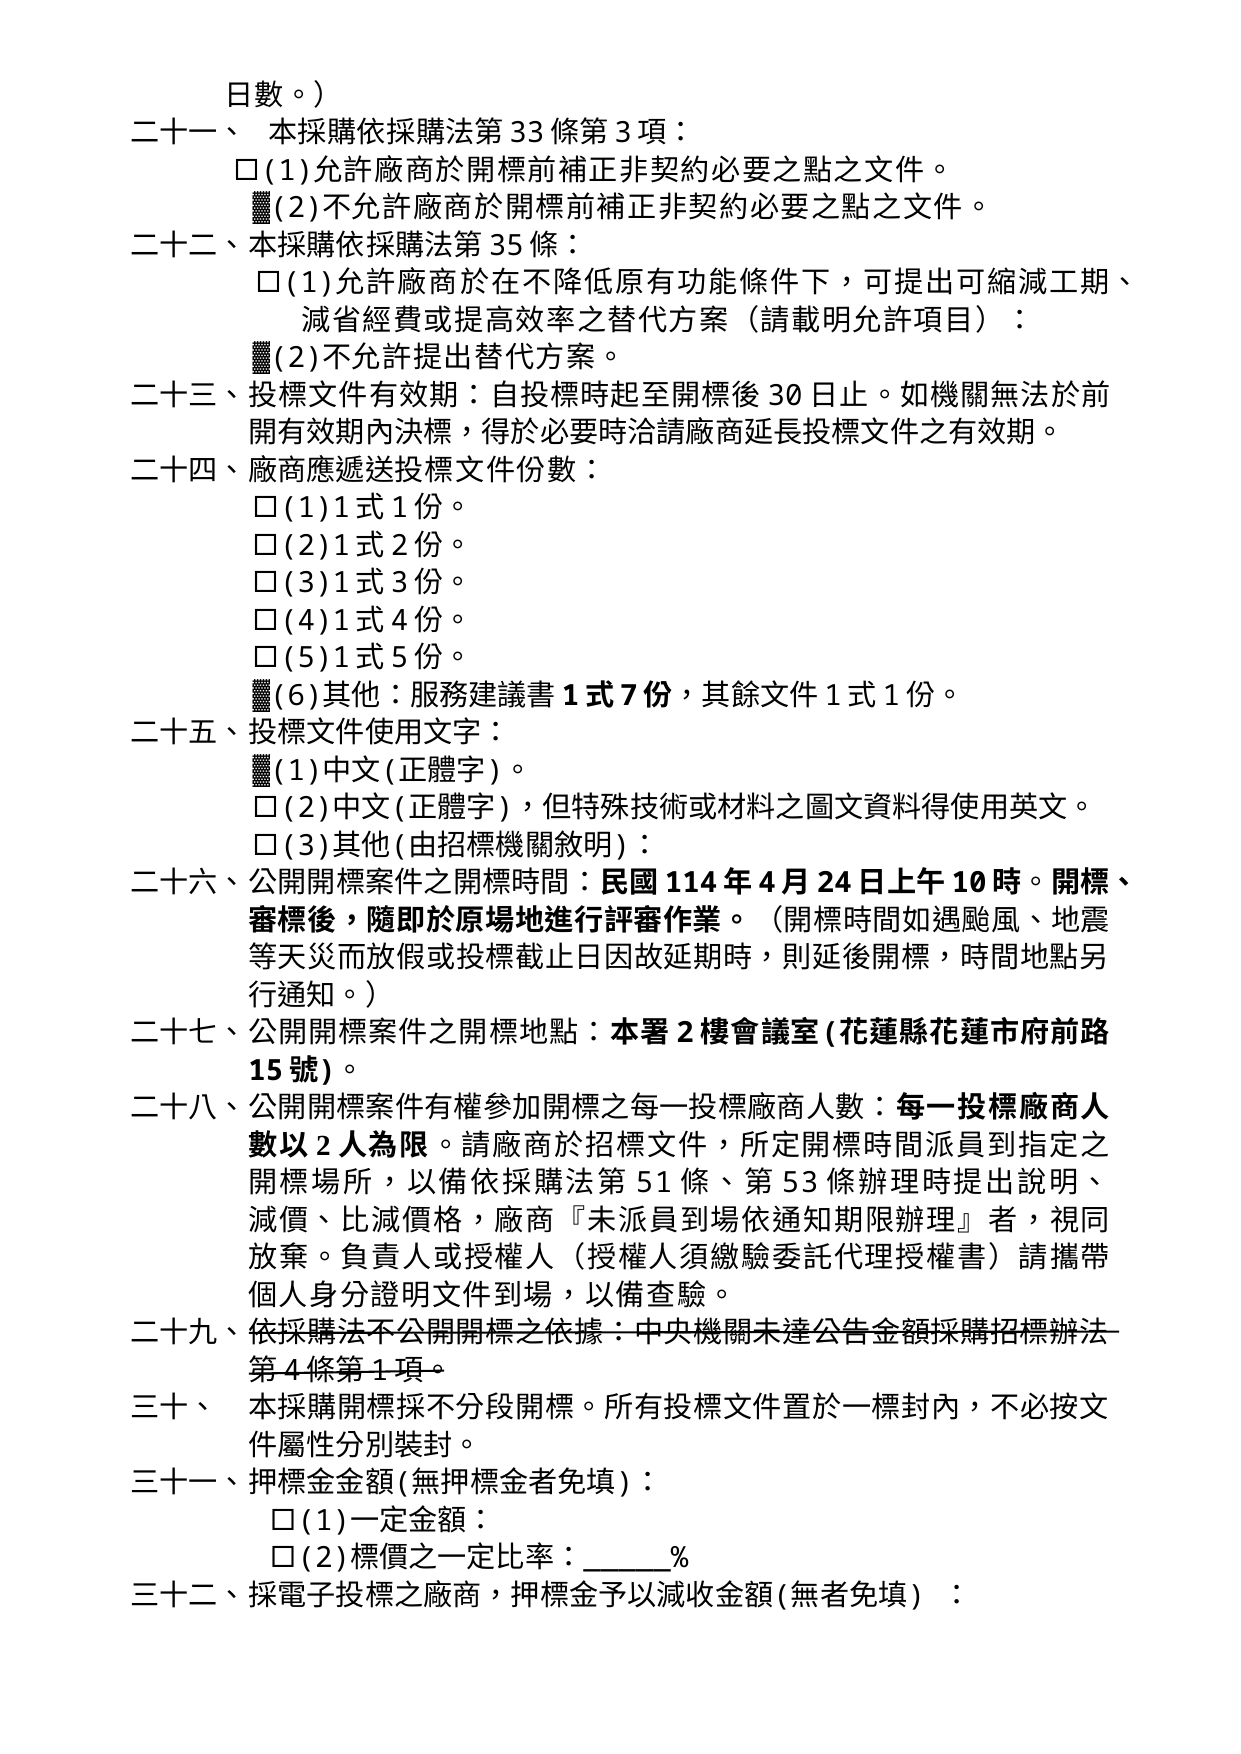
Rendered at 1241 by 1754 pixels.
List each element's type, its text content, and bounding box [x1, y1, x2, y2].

text (1)1式1份。 [130, 487, 1110, 525]
list 公開開標案件之開標時間：民國114年4月24日上午10時。開標、審標後，隨即於原場地進行評審作業。（開標時間如遇颱風、地震等天災而放假或投標截止日因故延期時，則延後開標，時間地點另行通知。） [130, 862, 1110, 1012]
list 本採購依採購法第33條第3項： [130, 112, 1110, 150]
text (3)其他(由招標機關敘明)： [130, 825, 1110, 862]
text ▓(1)中文(正體字)。 [130, 750, 1110, 787]
text (2)中文(正體字)，但特殊技術或材料之圖文資料得使用英文。 [130, 787, 1110, 825]
text (1)一定金額： [130, 1500, 1110, 1537]
text ▓(6)其他：服務建議書1式7份，其餘文件1式1份。 [130, 675, 1110, 712]
list 依採購法不公開開標之依據：中央機關未達公告金額採購招標辦法第4條第1項。 [130, 1312, 1110, 1387]
text (4)1式4份。 [130, 600, 1110, 637]
list 投標文件使用文字： [130, 712, 1110, 750]
text ▓(2)不允許提出替代方案。 [130, 337, 1110, 375]
list 公開開標案件有權參加開標之每一投標廠商人數：每一投標廠商人數以2人為限。請廠商於招標文件，所定開標時間派員到指定之開標場所，以備依採購法第51條、第53條辦理時提出說明、減價、比減價格，廠商『未派員到場依通知期限辦理』者，視同放棄。負責人或授權人（授權人須繳驗委託代理授權書）請攜帶個人身分證明文件到場，以備查驗。 [130, 1087, 1110, 1312]
list 投標文件有效期：自投標時起至開標後30日止。如機關無法於前開有效期內決標，得於必要時洽請廠商延長投標文件之有效期。 [130, 375, 1110, 450]
list 日數。） [130, 75, 1110, 112]
list 本採購依採購法第35條： [130, 225, 1110, 262]
list 押標金金額(無押標金者免填)： [130, 1462, 1110, 1500]
text (1)允許廠商於在不降低原有功能條件下，可提出可縮減工期、減省經費或提高效率之替代方案（請載明允許項目）： [130, 262, 1110, 337]
list 採電子投標之廠商，押標金予以減收金額(無者免填) ： [130, 1575, 1110, 1612]
text ▓(2)不允許廠商於開標前補正非契約必要之點之文件。 [130, 187, 1110, 225]
text (2)1式2份。 [130, 525, 1110, 562]
text (5)1式5份。 [130, 637, 1110, 675]
list 公開開標案件之開標地點：本署2樓會議室(花蓮縣花蓮市府前路15號)。 [130, 1012, 1110, 1087]
list 廠商應遞送投標文件份數： [130, 450, 1110, 487]
text (1)允許廠商於開標前補正非契約必要之點之文件。 [233, 150, 1110, 187]
text (3)1式3份。 [130, 562, 1110, 600]
list 本採購開標採不分段開標。所有投標文件置於一標封內，不必按文件屬性分別裝封。 [130, 1387, 1110, 1462]
text (2)標價之一定比率：_____% [130, 1537, 1110, 1575]
